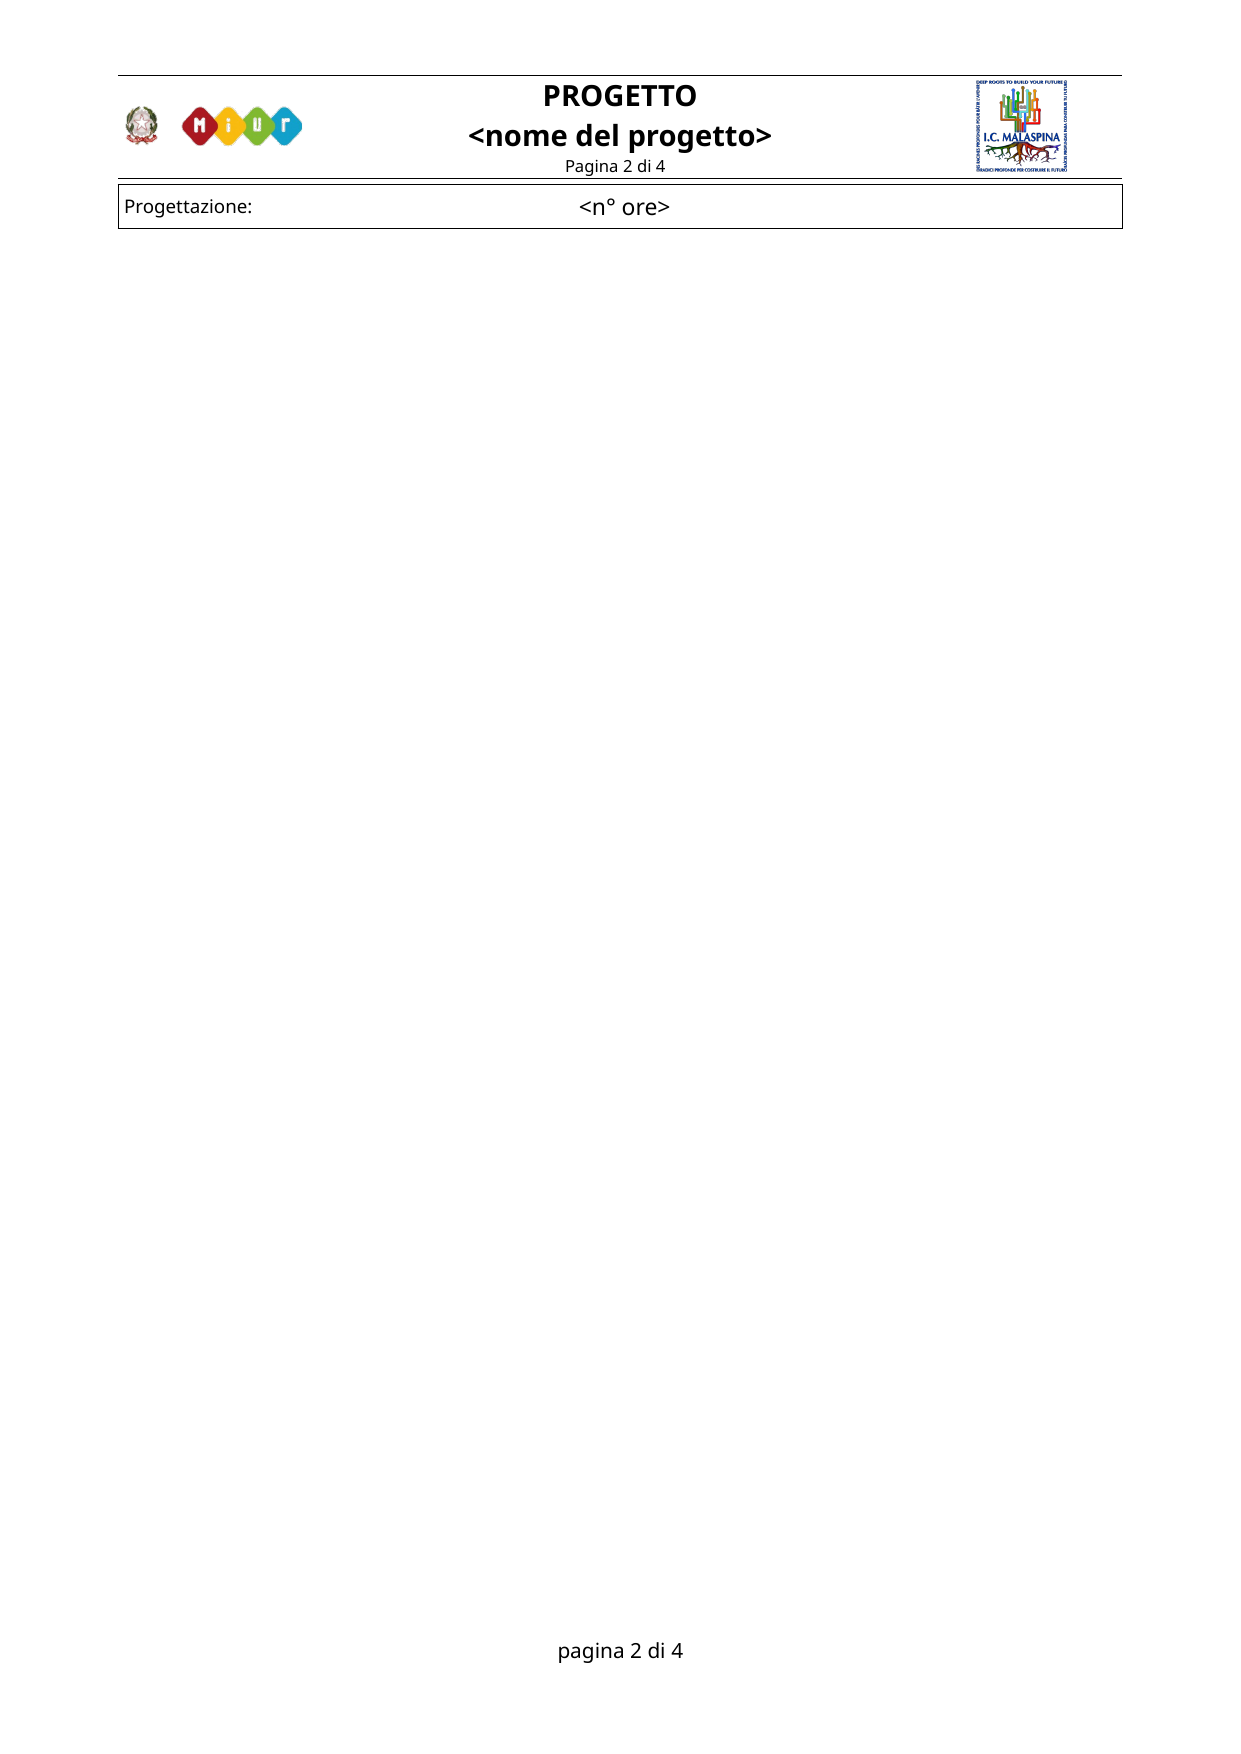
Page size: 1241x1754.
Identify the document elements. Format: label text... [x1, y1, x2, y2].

table_cell <n° ore> [573, 185, 1122, 228]
table_cell Progettazione: [119, 185, 573, 228]
